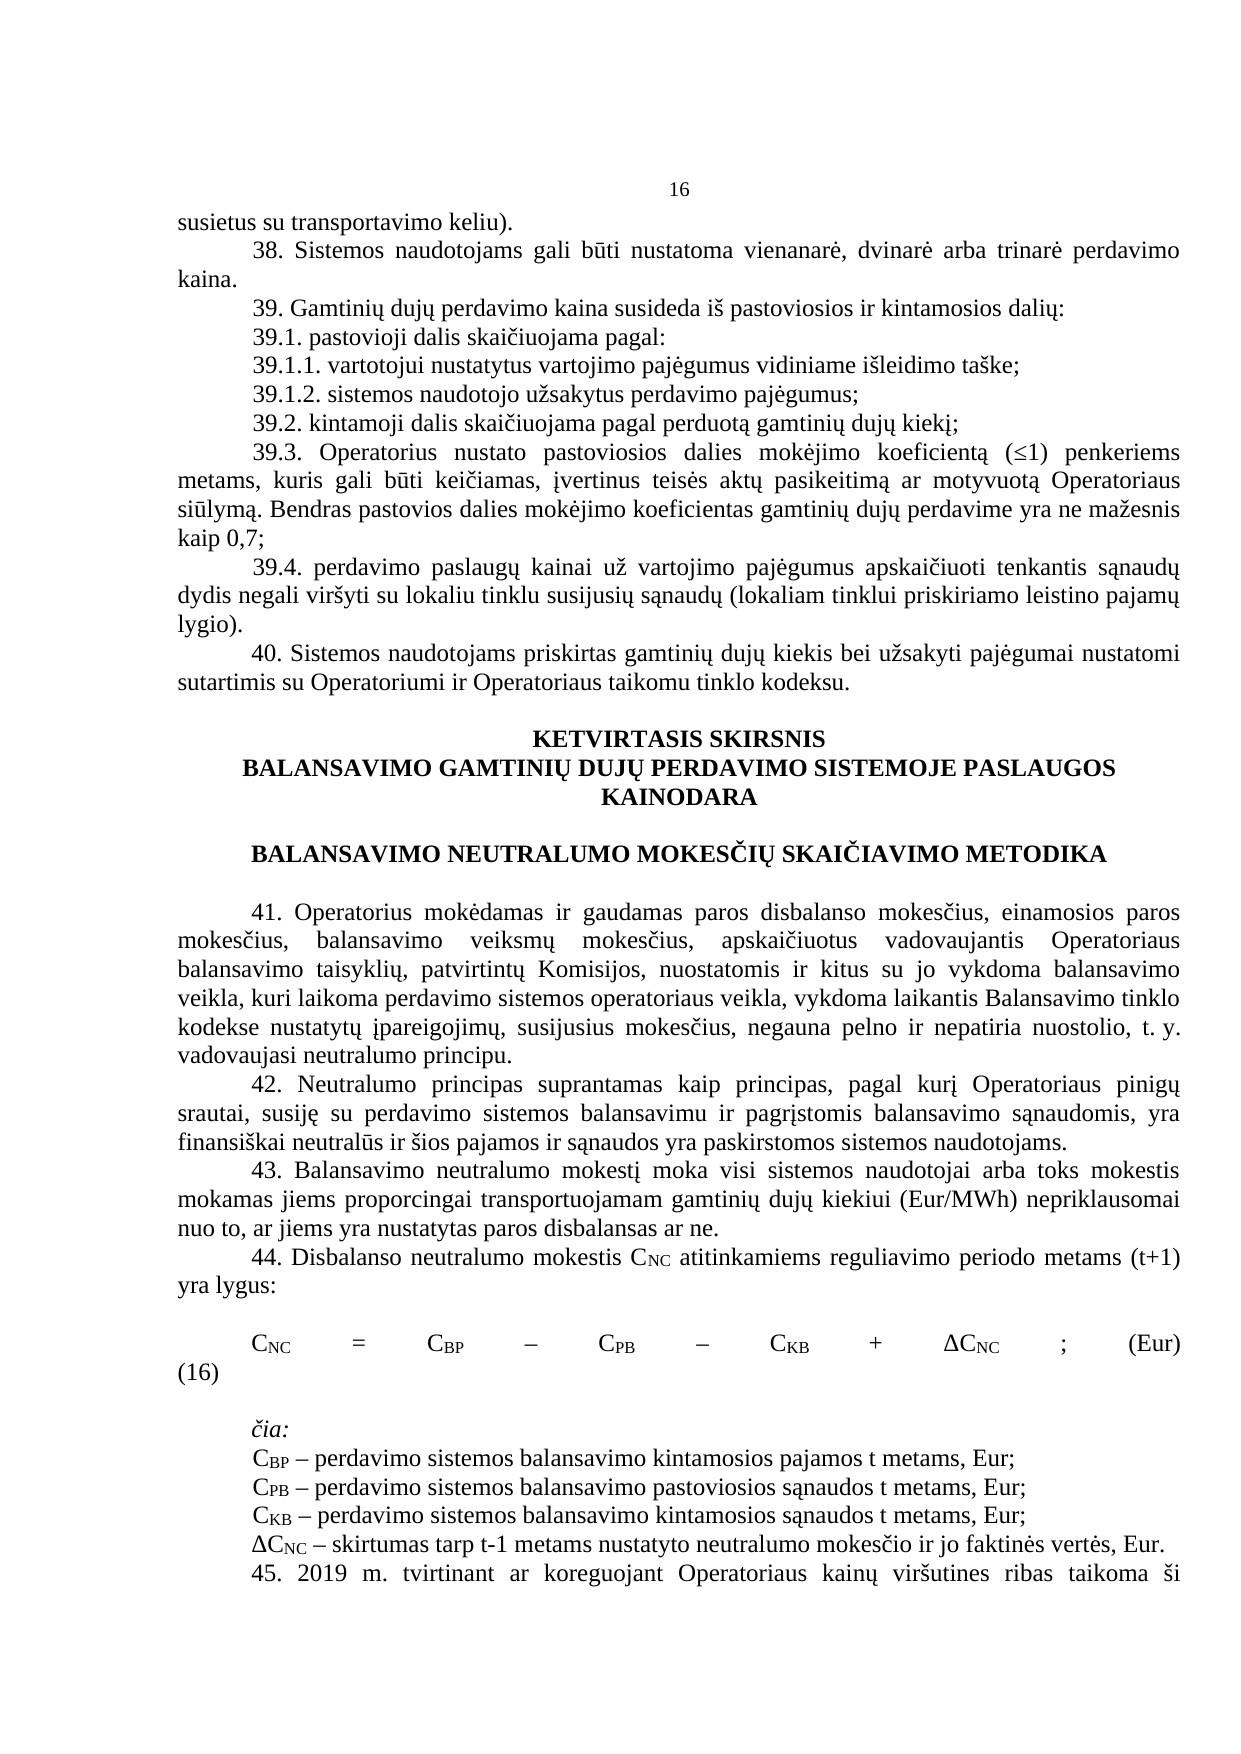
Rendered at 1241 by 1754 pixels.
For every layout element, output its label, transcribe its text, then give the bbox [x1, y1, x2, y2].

text CKB – perdavimo sistemos balansavimo kintamosios sąnaudos t metams, Eur; [177, 1500, 1181, 1529]
text 42. Neutralumo principas suprantamas kaip principas, pagal kurį Operatoriaus pinigų srautai, susiję su perdavimo sistemos balansavimu ir pagrįstomis balansavimo sąnaudomis, yra finansiškai neutralūs ir šios pajamos ir sąnaudos yra paskirstomos sistemos naudotojams. [177, 1069, 1181, 1155]
text 39.2. kintamoji dalis skaičiuojama pagal perduotą gamtinių dujų kiekį; [252, 408, 1181, 437]
text 39.4. perdavimo paslaugų kainai už vartojimo pajėgumus apskaičiuoti tenkantis sąnaudų dydis negali viršyti su lokaliu tinklu susijusių sąnaudų (lokaliam tinklui priskiriamo leistino pajamų lygio). [177, 552, 1181, 638]
text 38. Sistemos naudotojams gali būti nustatoma vienanarė, dvinarė arba trinarė perdavimo kaina. [177, 235, 1181, 293]
text 43. Balansavimo neutralumo mokestį moka visi sistemos naudotojai arba toks mokestis mokamas jiems proporcingai transportuojamam gamtinių dujų kiekiui (Eur/MWh) nepriklausomai nuo to, ar jiems yra nustatytas paros disbalansas ar ne. [177, 1155, 1181, 1242]
text BALANSAVIMO NEUTRALUMO MOKESČIŲ SKAIČIAVIMO METODIKA [177, 839, 1181, 868]
text susietus su transportavimo keliu). [177, 207, 1181, 235]
text CBP – perdavimo sistemos balansavimo kintamosios pajamos t metams, Eur; [177, 1443, 1181, 1472]
text KETVIRTASIS SKIRSNIS [177, 724, 1181, 753]
text CNC = CBP – CPB – CKB + ΔCNC ; (Eur) (16) [177, 1328, 1181, 1385]
text 39.1.1. vartotojui nustatytus vartojimo pajėgumus vidiniame išleidimo taške; [177, 350, 1181, 379]
text CPB – perdavimo sistemos balansavimo pastoviosios sąnaudos t metams, Eur; [177, 1472, 1181, 1500]
text ΔCNC – skirtumas tarp t-1 metams nustatyto neutralumo mokesčio ir jo faktinės vertės, Eur. [177, 1529, 1181, 1558]
text 44. Disbalanso neutralumo mokestis CNC atitinkamiems reguliavimo periodo metams (t+1) yra lygus: [177, 1242, 1181, 1299]
text 39. Gamtinių dujų perdavimo kaina susideda iš pastoviosios ir kintamosios dalių: [177, 293, 1181, 322]
text 39.1. pastovioji dalis skaičiuojama pagal: [177, 322, 1181, 350]
text 40. Sistemos naudotojams priskirtas gamtinių dujų kiekis bei užsakyti pajėgumai nustatomi sutartimis su Operatoriumi ir Operatoriaus taikomu tinklo kodeksu. [177, 638, 1181, 695]
text 45. 2019 m. tvirtinant ar koreguojant Operatoriaus kainų viršutines ribas taikoma ši [177, 1558, 1181, 1587]
text BALANSAVIMO GAMTINIŲ DUJŲ PERDAVIMO SISTEMOJE PASLAUGOS KAINODARA [177, 753, 1181, 810]
text čia: [177, 1414, 1181, 1443]
text 39.1.2. sistemos naudotojo užsakytus perdavimo pajėgumus; [177, 379, 1181, 408]
text 39.3. Operatorius nustato pastoviosios dalies mokėjimo koeficientą (≤1) penkeriems metams, kuris gali būti keičiamas, įvertinus teisės aktų pasikeitimą ar motyvuotą Operatoriaus siūlymą. Bendras pastovios dalies mokėjimo koeficientas gamtinių dujų perdavime yra ne mažesnis kaip 0,7; [177, 437, 1181, 552]
text 41. Operatorius mokėdamas ir gaudamas paros disbalanso mokesčius, einamosios paros mokesčius, balansavimo veiksmų mokesčius, apskaičiuotus vadovaujantis Operatoriaus balansavimo taisyklių, patvirtintų Komisijos, nuostatomis ir kitus su jo vykdoma balansavimo veikla, kuri laikoma perdavimo sistemos operatoriaus veikla, vykdoma laikantis Balansavimo tinklo kodekse nustatytų įpareigojimų, susijusius mokesčius, negauna pelno ir nepatiria nuostolio, t. y. vadovaujasi neutralumo principu. [177, 897, 1181, 1069]
